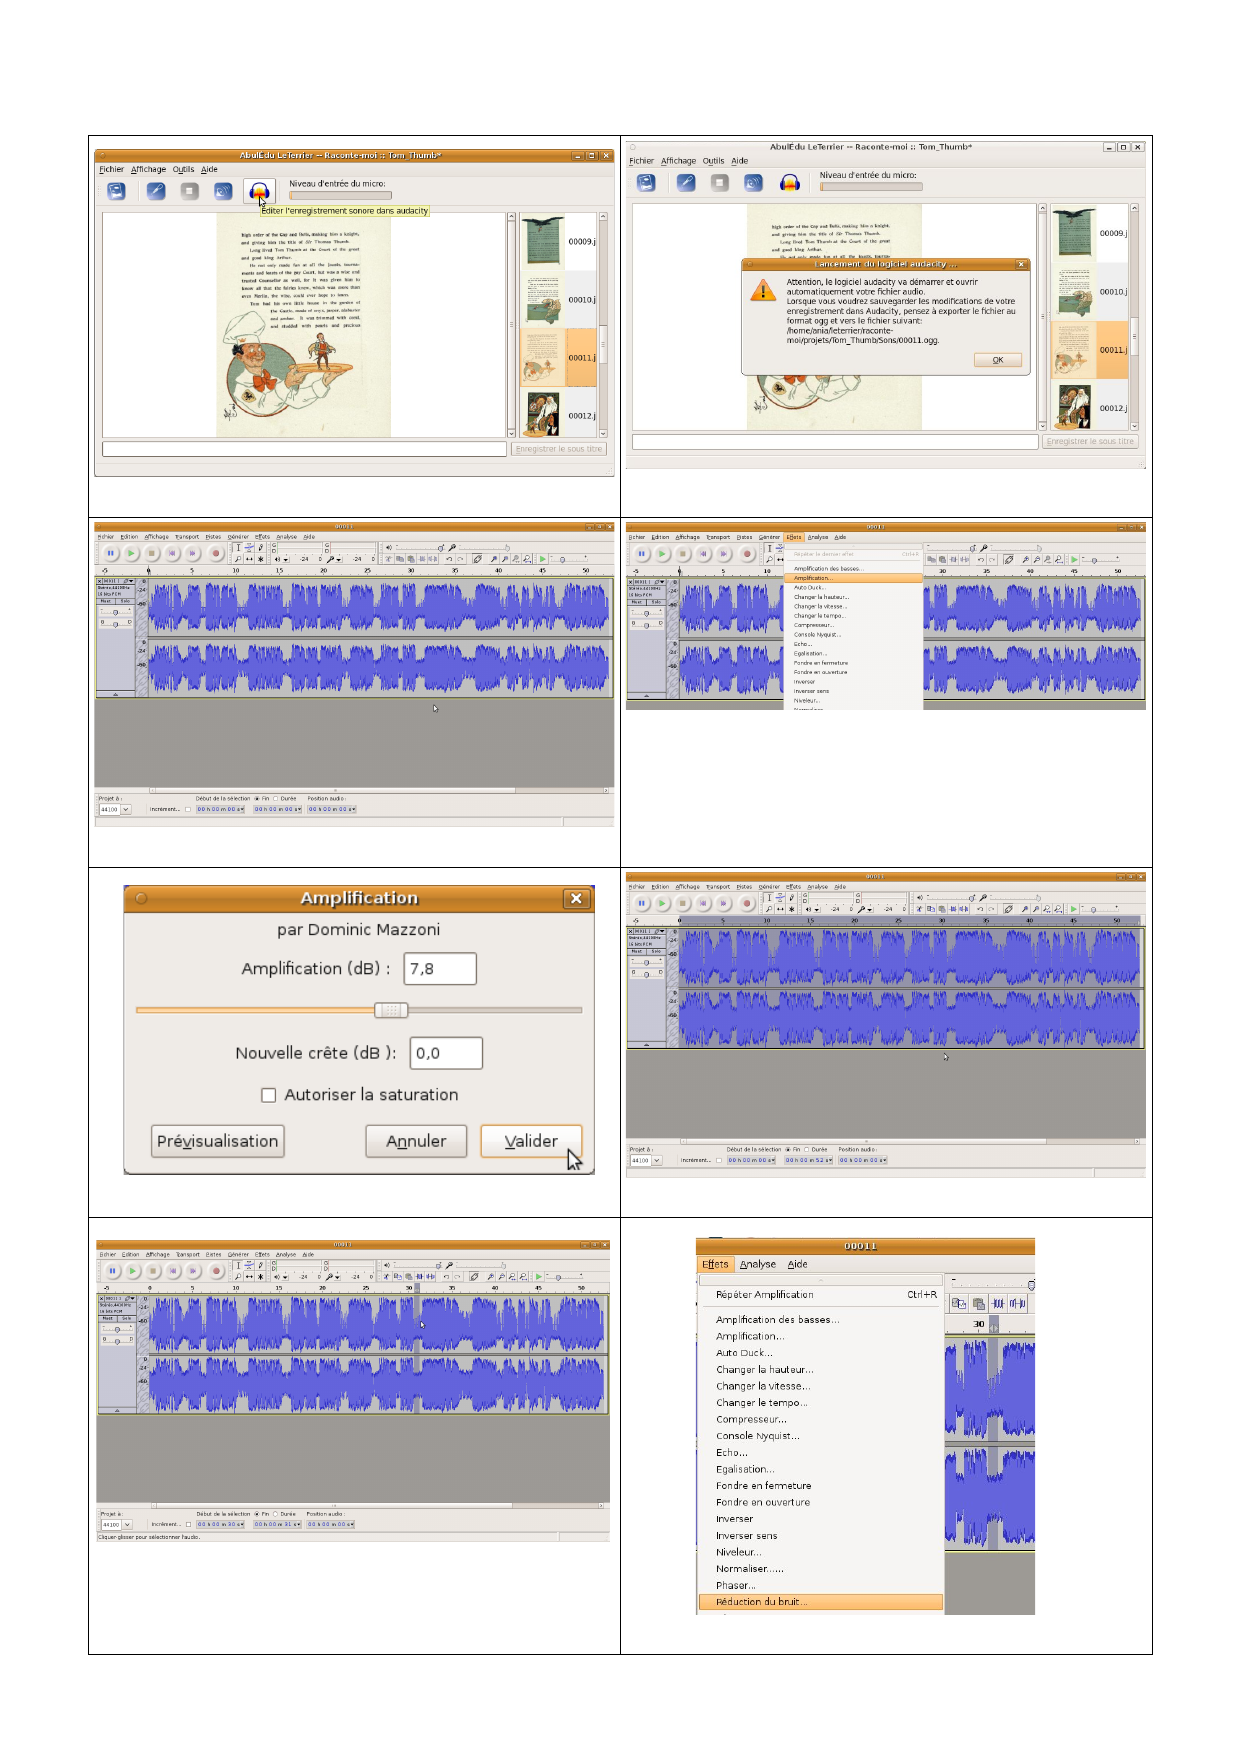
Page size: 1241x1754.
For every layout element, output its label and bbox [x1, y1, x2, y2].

table_cell [89, 1218, 620, 1654]
picture [94, 149, 615, 477]
table_header [621, 136, 1152, 517]
table_cell [621, 1615, 1152, 1654]
table_header [89, 136, 620, 517]
picture [625, 872, 1146, 1178]
table_cell [89, 523, 620, 867]
table_cell [621, 518, 1152, 522]
picture [625, 522, 1146, 710]
picture [695, 1237, 1036, 1615]
picture [96, 1240, 610, 1542]
picture [123, 885, 595, 1175]
picture [625, 141, 1146, 469]
table_cell [621, 523, 1152, 867]
table_cell [89, 868, 620, 1217]
picture [94, 522, 615, 827]
table_cell [621, 868, 1152, 1177]
table_cell [621, 1218, 1152, 1614]
table_cell [89, 518, 620, 522]
table_cell [621, 1178, 1152, 1217]
